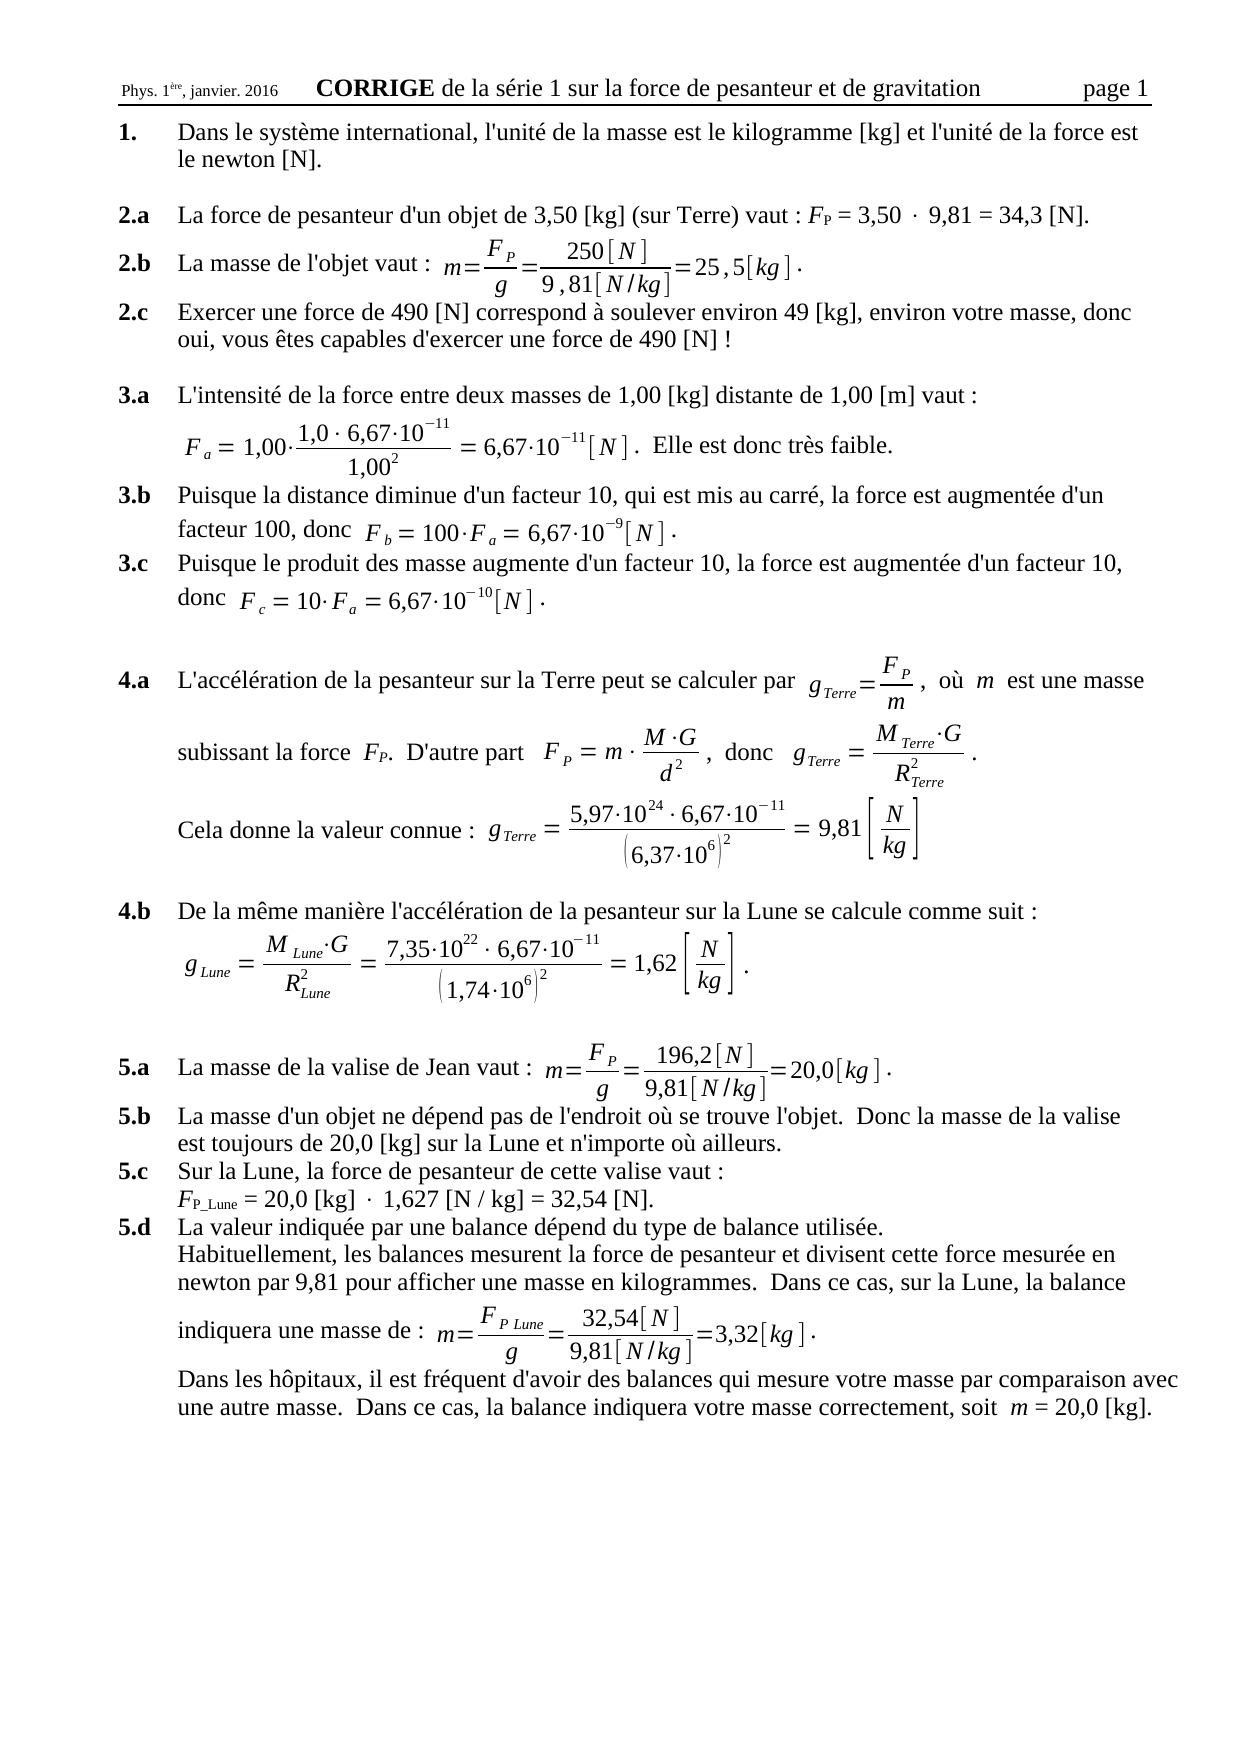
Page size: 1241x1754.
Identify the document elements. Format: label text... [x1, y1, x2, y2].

text 5.d La valeur indiquée par une balance dépend du type de balance utilisée. [118, 1213, 1152, 1240]
text 3.c Puisque le produit des masse augmente d'un facteur 10, la force est augmentée d'un facteur 10, donc . [118, 549, 1152, 618]
text 3.b Puisque la distance diminue d'un facteur 10, qui est mis au carré, la force est augmentée d'un facteur 100, donc . [118, 481, 1152, 549]
text 5.a La masse de la valise de Jean vaut : . [118, 1032, 1152, 1102]
text 2.c Exercer une force de 490 [N] correspond à soulever environ 49 [kg], environ votre masse, donc oui, vous êtes capables d'exercer une force de 490 [N] ! [118, 298, 1152, 353]
text Habituellement, les balances mesurent la force de pesanteur et divisent cette force mesurée en newton par 9,81 pour afficher une masse en kilogrammes. Dans ce cas, sur la Lune, la balance indiquera une masse de : . [118, 1240, 1152, 1365]
text . [118, 925, 1152, 1004]
text 2.a La force de pesanteur d'un objet de 3,50 [kg] (sur Terre) vaut : FP = 3,50  9,81 = 34,3 [N]. [118, 201, 1152, 228]
text 4.b De la même manière l'accélération de la pesanteur sur la Lune se calcule comme suit : [118, 897, 1152, 925]
text 5.c Sur la Lune, la force de pesanteur de cette valise vaut : FP_Lune = 20,0 [kg]  1,627 [N / kg] = 32,54 [N]. [118, 1157, 1152, 1213]
text 2.b La masse de l'objet vaut : . [118, 228, 1152, 298]
text 5.b La masse d'un objet ne dépend pas de l'endroit où se trouve l'objet. Donc la masse de la valise est toujours de 20,0 [kg] sur la Lune et n'importe où ailleurs. [118, 1102, 1152, 1157]
text 4.a L'accélération de la pesanteur sur la Terre peut se calculer par , où m est une masse subissant la force FP. D'autre part , donc . [118, 646, 1152, 790]
text 1. Dans le système international, l'unité de la masse est le kilogramme [kg] et l'unité de la force est le newton [N]. [118, 118, 1152, 173]
text 3.a L'intensité de la force entre deux masses de 1,00 [kg] distante de 1,00 [m] vaut :. Elle est donc très faible. [118, 381, 1152, 481]
text Cela donne la valeur connue : [118, 790, 1152, 869]
text Dans les hôpitaux, il est fréquent d'avoir des balances qui mesure votre masse par comparaison avec une autre masse. Dans ce cas, la balance indiquera votre masse correctement, soit m = 20,0 [kg]. [118, 1365, 1180, 1421]
